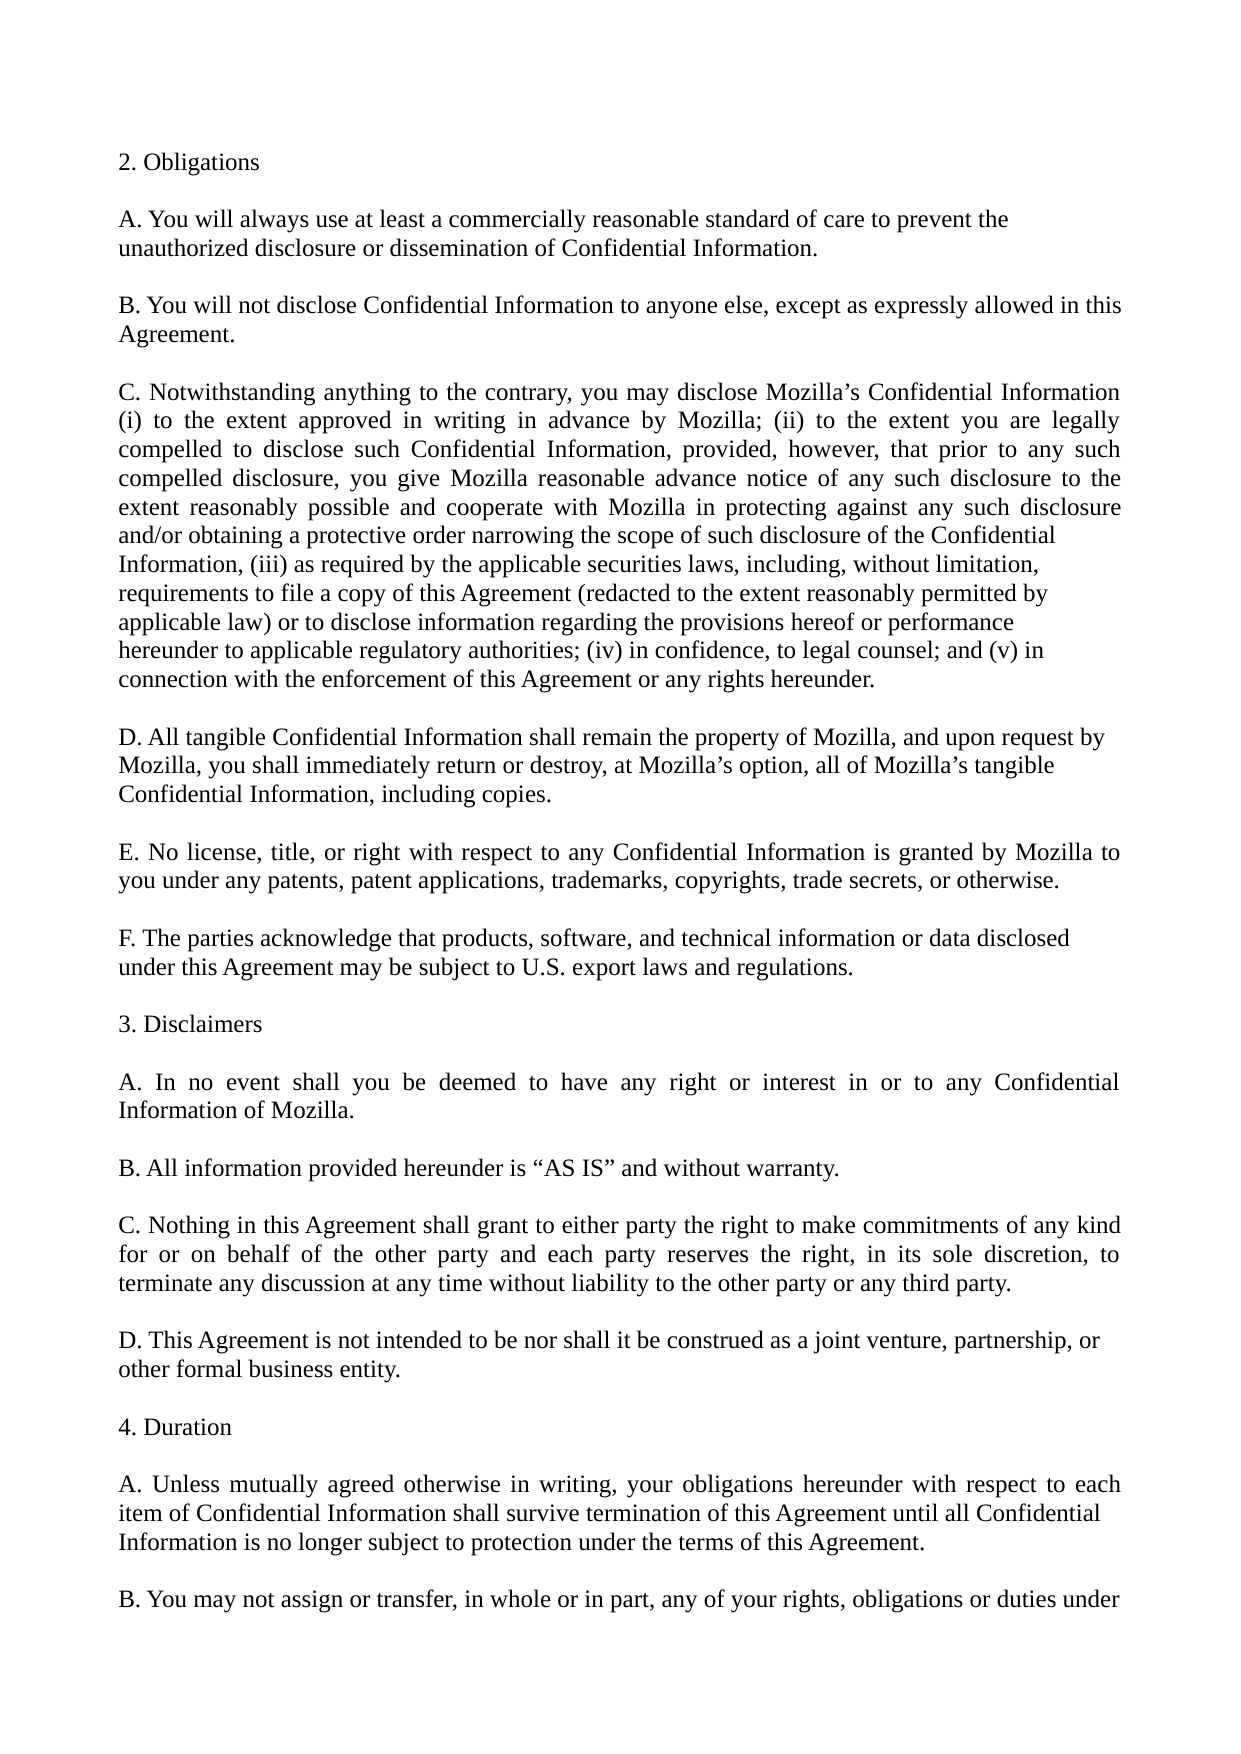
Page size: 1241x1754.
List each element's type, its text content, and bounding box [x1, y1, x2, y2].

text Mozilla, you shall immediately return or destroy, at Mozilla’s option, all of Mozilla’s tangible [118, 751, 1122, 779]
text connection with the enforcement of this Agreement or any rights hereunder. [118, 664, 1122, 693]
text hereunder to applicable regulatory authorities; (iv) in confidence, to legal counsel; and (v) in [118, 636, 1122, 664]
text B. You will not disclose Confidential Information to anyone else, except as expressly allowed in this Agreement. [118, 291, 1122, 348]
text E. No license, title, or right with respect to any Confidential Information is granted by Mozilla to you under any patents, patent applications, trademarks, copyrights, trade secrets, or otherwise. [118, 837, 1122, 894]
text B. All information provided hereunder is “AS IS” and without warranty. [118, 1153, 1122, 1182]
text A. You will always use at least a commercially reasonable standard of care to prevent the [118, 204, 1122, 233]
text C. Notwithstanding anything to the contrary, you may disclose Mozilla’s Confidential Information (i) to the extent approved in writing in advance by Mozilla; (ii) to the extent you are legally compelled to disclose such Confidential Information, provided, however, that prior to any such compelled disclosure, you give Mozilla reasonable advance notice of any such disclosure to the extent reasonably possible and cooperate with Mozilla in protecting against any such disclosure and/or obtaining a protective order narrowing the scope of such disclosure of the Confidential [118, 377, 1122, 549]
text D. All tangible Confidential Information shall remain the property of Mozilla, and upon request by [118, 722, 1122, 751]
text C. Nothing in this Agreement shall grant to either party the right to make commitments of any kind for or on behalf of the other party and each party reserves the right, in its sole discretion, to terminate any discussion at any time without liability to the other party or any third party. [118, 1211, 1122, 1297]
text A. Unless mutually agreed otherwise in writing, your obligations hereunder with respect to each item of Confidential Information shall survive termination of this Agreement until all Confidential [118, 1469, 1122, 1527]
text D. This Agreement is not intended to be nor shall it be construed as a joint venture, partnership, or [118, 1326, 1122, 1354]
text B. You may not assign or transfer, in whole or in part, any of your rights, obligations or duties under [118, 1584, 1122, 1613]
text unauthorized disclosure or dissemination of Confidential Information. [118, 233, 1122, 262]
text Information is no longer subject to protection under the terms of this Agreement. [118, 1527, 1122, 1556]
text F. The parties acknowledge that products, software, and technical information or data disclosed [118, 923, 1122, 952]
text 3. Disclaimers [118, 1009, 1122, 1038]
text Information, (iii) as required by the applicable securities laws, including, without limitation, [118, 549, 1122, 578]
text Confidential Information, including copies. [118, 779, 1122, 808]
text requirements to file a copy of this Agreement (redacted to the extent reasonably permitted by [118, 578, 1122, 607]
text 4. Duration [118, 1412, 1122, 1441]
text A. In no event shall you be deemed to have any right or interest in or to any Confidential Information of Mozilla. [118, 1067, 1122, 1124]
text under this Agreement may be subject to U.S. export laws and regulations. [118, 952, 1122, 981]
text other formal business entity. [118, 1354, 1122, 1383]
text 2. Obligations [118, 147, 1122, 176]
text applicable law) or to disclose information regarding the provisions hereof or performance [118, 607, 1122, 636]
